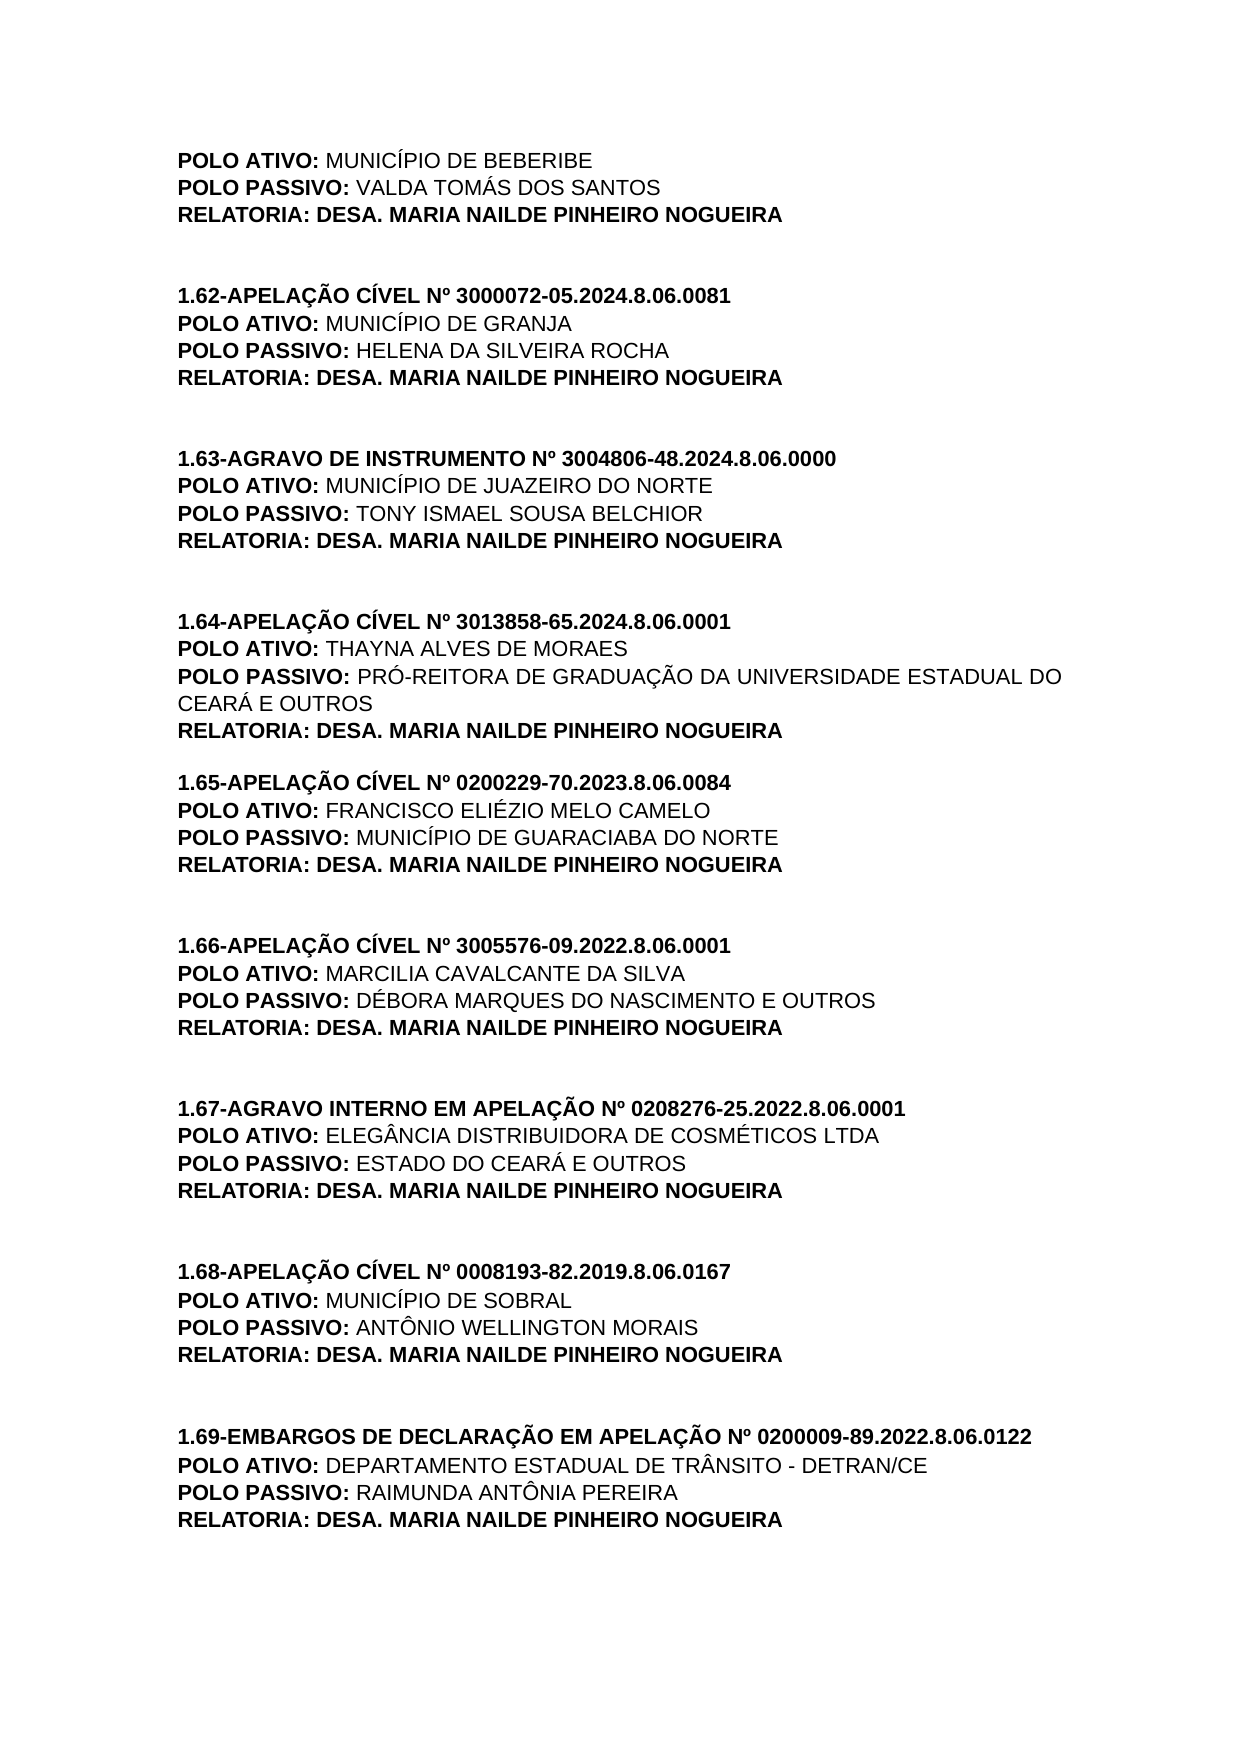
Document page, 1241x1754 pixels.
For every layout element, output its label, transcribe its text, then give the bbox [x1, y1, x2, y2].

text POLO PASSIVO: HELENA DA SILVEIRA ROCHA [177, 338, 1063, 363]
text POLO PASSIVO: ANTÔNIO WELLINGTON MORAIS [177, 1315, 1063, 1340]
text 1.64-APELAÇÃO CÍVEL Nº 3013858-65.2024.8.06.0001 [177, 609, 1063, 634]
text POLO PASSIVO: ESTADO DO CEARÁ E OUTROS [177, 1151, 1063, 1176]
text RELATORIA: DESA. MARIA NAILDE PINHEIRO NOGUEIRA [177, 852, 1063, 877]
text 1.66-APELAÇÃO CÍVEL Nº 3005576-09.2022.8.06.0001 [177, 933, 1063, 958]
text POLO ATIVO: THAYNA ALVES DE MORAES [177, 636, 1063, 662]
text POLO ATIVO: MARCILIA CAVALCANTE DA SILVA [177, 960, 1063, 986]
text 1.65-APELAÇÃO CÍVEL Nº 0200229-70.2023.8.06.0084 [177, 770, 1063, 796]
text POLO ATIVO: MUNICÍPIO DE SOBRAL [177, 1288, 1063, 1313]
text RELATORIA: DESA. MARIA NAILDE PINHEIRO NOGUEIRA [177, 528, 1063, 553]
text RELATORIA: DESA. MARIA NAILDE PINHEIRO NOGUEIRA [177, 202, 1063, 227]
text POLO PASSIVO: RAIMUNDA ANTÔNIA PEREIRA [177, 1480, 1063, 1505]
text RELATORIA: DESA. MARIA NAILDE PINHEIRO NOGUEIRA [177, 1342, 1063, 1368]
text 1.67-AGRAVO INTERNO EM APELAÇÃO Nº 0208276-25.2022.8.06.0001 [177, 1096, 1063, 1121]
text 1.63-AGRAVO DE INSTRUMENTO Nº 3004806-48.2024.8.06.0000 [177, 446, 1063, 471]
text 1.69-EMBARGOS DE DECLARAÇÃO EM APELAÇÃO Nº 0200009-89.2022.8.06.0122 [177, 1424, 1063, 1449]
text RELATORIA: DESA. MARIA NAILDE PINHEIRO NOGUEIRA [177, 718, 1063, 743]
text RELATORIA: DESA. MARIA NAILDE PINHEIRO NOGUEIRA [177, 1178, 1063, 1203]
text RELATORIA: DESA. MARIA NAILDE PINHEIRO NOGUEIRA [177, 1507, 1063, 1532]
text POLO ATIVO: FRANCISCO ELIÉZIO MELO CAMELO [177, 797, 1063, 823]
text RELATORIA: DESA. MARIA NAILDE PINHEIRO NOGUEIRA [177, 1015, 1063, 1040]
text POLO ATIVO: DEPARTAMENTO ESTADUAL DE TRÂNSITO - DETRAN/CE [177, 1453, 1063, 1478]
text POLO PASSIVO: PRÓ-REITORA DE GRADUAÇÃO DA UNIVERSIDADE ESTADUAL DO CEARÁ E OUTROS [177, 663, 1063, 716]
text POLO ATIVO: ELEGÂNCIA DISTRIBUIDORA DE COSMÉTICOS LTDA [177, 1123, 1063, 1148]
text POLO PASSIVO: MUNICÍPIO DE GUARACIABA DO NORTE [177, 825, 1063, 850]
text POLO ATIVO: MUNICÍPIO DE GRANJA [177, 311, 1063, 336]
text POLO PASSIVO: DÉBORA MARQUES DO NASCIMENTO E OUTROS [177, 988, 1063, 1013]
text POLO ATIVO: MUNICÍPIO DE JUAZEIRO DO NORTE [177, 473, 1063, 499]
text 1.62-APELAÇÃO CÍVEL Nº 3000072-05.2024.8.06.0081 [177, 283, 1063, 308]
text POLO PASSIVO: VALDA TOMÁS DOS SANTOS [177, 175, 1063, 200]
text POLO ATIVO: MUNICÍPIO DE BEBERIBE [177, 148, 1063, 173]
text 1.68-APELAÇÃO CÍVEL Nº 0008193-82.2019.8.06.0167 [177, 1259, 1063, 1284]
text POLO PASSIVO: TONY ISMAEL SOUSA BELCHIOR [177, 501, 1063, 526]
text RELATORIA: DESA. MARIA NAILDE PINHEIRO NOGUEIRA [177, 365, 1063, 390]
